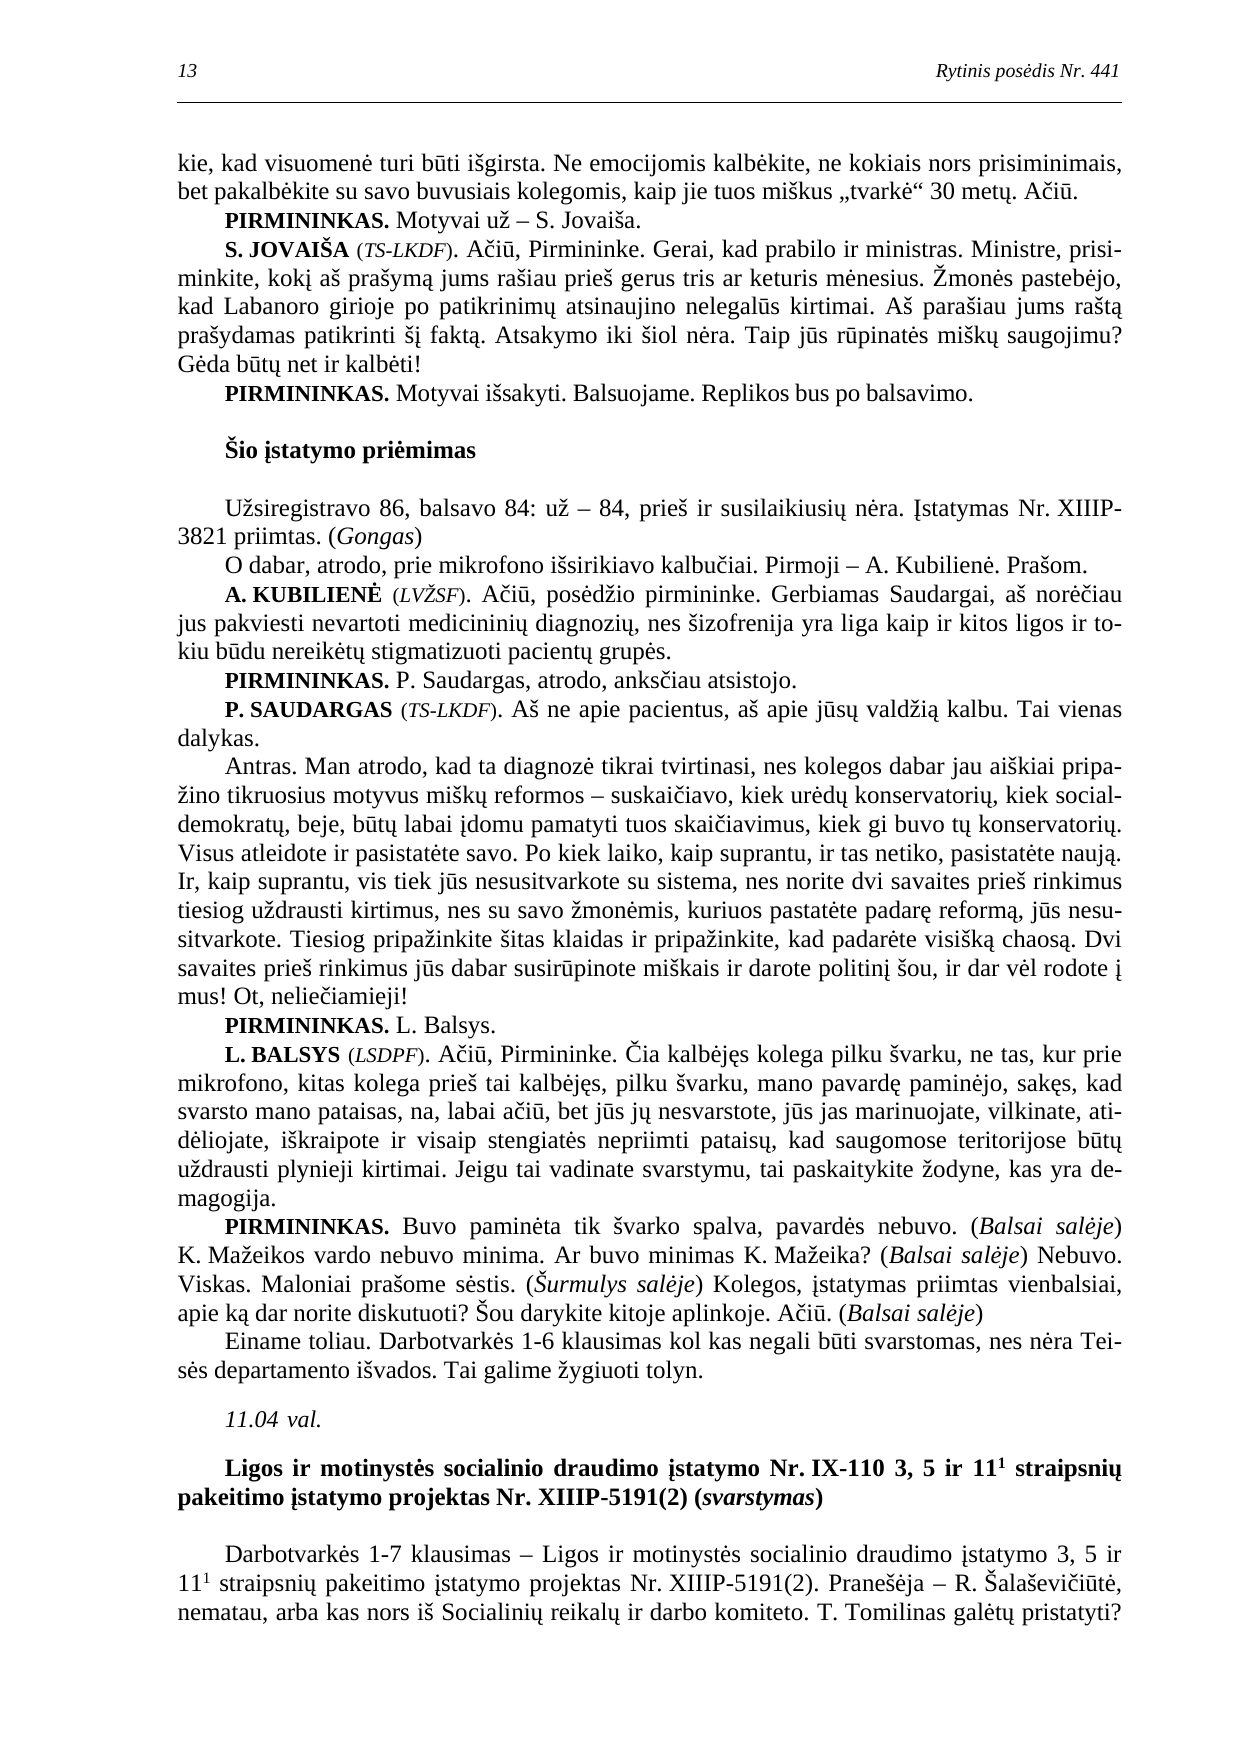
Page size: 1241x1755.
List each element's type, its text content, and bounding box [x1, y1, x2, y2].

text Dar­bo­tvarkės 1-7 klau­si­mas – Li­gos ir mo­ti­nys­tės so­cia­li­nio drau­di­mo įsta­ty­mo 3, 5 ir 111 straips­nių pa­kei­ti­mo įsta­ty­mo pro­jek­tas Nr. XIIIP-5191(2). Pra­ne­šė­ja – R. Ša­la­še­vi­čiū­tė, ne­ma­tau, ar­ba kas nors iš So­cia­li­nių rei­ka­lų ir dar­bo ko­mi­te­to. T. To­mi­li­nas ga­lė­tų pri­sta­ty­ti? [177, 1539, 1122, 1626]
text PIRMININKAS. Bu­vo pa­mi­nė­ta tik švar­ko spal­va, pa­var­dės ne­bu­vo. (Bal­sai sa­lė­je) K. Ma­žei­kos var­do ne­bu­vo mi­ni­ma. Ar bu­vo mi­ni­mas K. Ma­žei­ka? (Bal­sai sa­lė­je) Ne­bu­vo. Vis­kas. Ma­lo­niai pra­šo­me sės­tis. (Šur­mu­lys sa­lė­je) Ko­le­gos, įsta­ty­mas pri­im­tas vien­bal­siai, apie ką dar no­ri­te dis­ku­tuo­ti? Šou da­ry­ki­te ki­to­je ap­lin­ko­je. Ačiū. (Bal­sai sa­lė­je) [177, 1211, 1122, 1326]
text Ei­na­me to­liau. Dar­bo­tvarkės 1-6 klau­si­mas kol kas ne­ga­li bū­ti svars­to­mas, nes nė­ra Tei­sės de­par­ta­men­to iš­va­dos. Tai ga­li­me žy­giuo­ti to­lyn. [177, 1326, 1122, 1384]
text Šio įsta­ty­mo pri­ėmi­mas [177, 435, 1122, 464]
text P. SAUDARGAS (TS-LKDF). Aš ne apie pa­cien­tus, aš apie jū­sų val­džią kal­bu. Tai vie­nas da­ly­kas. [177, 694, 1122, 751]
text L. BALSYS (LSDPF). Ačiū, Pir­mi­nin­ke. Čia kal­bė­jęs ko­le­ga pil­ku švar­ku, ne tas, kur prie mik­ro­fo­no, ki­tas ko­le­ga prieš tai kal­bė­jęs, pil­ku švar­ku, ma­no pa­var­dę pa­mi­nė­jo, sa­kęs, kad svars­to ma­no pa­tai­sas, na, la­bai ačiū, bet jūs jų ne­svars­to­te, jūs jas ma­ri­nuo­ja­te, vil­ki­na­te, ati­dė­lio­ja­te, iš­krai­po­te ir vi­saip sten­gia­tės ne­pri­im­ti pa­tai­sų, kad sau­go­mo­se te­ri­to­ri­jo­se bū­tų uždraus­ti ply­nie­ji kir­ti­mai. Jei­gu tai va­di­na­te svars­ty­mu, tai pa­skai­ty­ki­te žo­dy­ne, kas yra de­ma­go­gi­ja. [177, 1039, 1122, 1211]
text Už­si­re­gist­ra­vo 86, bal­sa­vo 84: už – 84, prieš ir su­si­lai­kiu­sių nė­ra. Įsta­ty­mas Nr. XIIIP-3821 pri­im­tas. (Gon­gas) [177, 493, 1122, 550]
text PIRMININKAS. P. Sau­dar­gas, at­ro­do, anks­čiau at­si­sto­jo. [177, 665, 1122, 694]
text A. KUBILIENĖ (LVŽSF). Ačiū, po­sė­džio pir­mi­nin­ke. Ger­bia­mas Sau­dar­gai, aš no­rė­čiau jus pa­kvies­ti ne­var­to­ti me­di­ci­ni­nių diag­no­zių, nes ši­zo­fre­nija yra li­ga kaip ir ki­tos li­gos ir to­kiu bū­du ne­rei­kė­tų stig­ma­ti­zuo­ti pa­cien­tų gru­pės. [177, 579, 1122, 665]
text Ant­ras. Man at­ro­do, kad ta diag­no­zė tik­rai tvir­ti­na­si, nes ko­le­gos da­bar jau aiš­kiai pri­pa­ži­no tik­ruo­sius mo­ty­vus miš­kų re­for­mos – su­skai­čia­vo, kiek urė­dų kon­ser­va­to­rių, kiek so­cial­de­mok­ra­tų, be­je, bū­tų la­bai įdo­mu pa­ma­ty­ti tuos skai­čia­vi­mus, kiek gi bu­vo tų kon­ser­va­to­rių. Vi­sus at­lei­do­te ir pa­si­sta­tė­te sa­vo. Po kiek lai­ko, kaip su­pran­tu, ir tas ne­ti­ko, pa­si­sta­tė­te nau­ją. Ir, kaip su­pran­tu, vis tiek jūs nesu­si­tvar­ko­te su sis­te­ma, nes no­ri­te dvi sa­vai­tes prieš rin­ki­mus tie­siog už­draus­ti kir­ti­mus, nes su sa­vo žmo­nė­mis, ku­riuos pa­sta­tė­te pa­da­rę re­for­mą, jūs nesu­si­tvar­ko­te. Tie­siog pri­pa­žin­ki­te ši­tas klai­das ir pri­pa­žin­ki­te, kad pa­da­rė­te vi­siš­ką cha­o­są. Dvi sa­vai­tes prieš rin­ki­mus jūs da­bar su­si­rū­pi­no­te miš­kais ir da­ro­te po­li­ti­nį šou, ir dar vėl ro­do­te į mus! Ot, ne­lie­čia­mie­ji! [177, 751, 1122, 1010]
text PIRMININKAS. Mo­ty­vai už – S. Jo­vai­ša. [177, 205, 1122, 234]
text Li­gos ir mo­ti­nys­tės so­cia­li­nio drau­di­mo įsta­ty­mo Nr. IX-110 3, 5 ir 111 straips­nių pa­kei­ti­mo įsta­ty­mo pro­jek­tas Nr. XIIIP-5191(2) (svars­ty­mas) [177, 1453, 1122, 1511]
text PIRMININKAS. L. Bal­sys. [177, 1010, 1122, 1039]
text PIRMININKAS. Mo­ty­vai iš­sa­ky­ti. Bal­suo­ja­me. Re­pli­kos bus po bal­sa­vi­mo. [177, 378, 1122, 406]
text 11.04 val. [224, 1405, 1122, 1432]
text S. JOVAIŠA (TS-LKDF). Ačiū, Pir­mi­nin­ke. Ge­rai, kad pra­bi­lo ir mi­nist­ras. Mi­nist­re, pri­si­min­ki­te, ko­kį aš pra­šy­mą jums ra­šiau prieš ge­rus tris ar ke­tu­ris mė­ne­sius. Žmo­nės pa­ste­bė­jo, kad La­ba­no­ro gi­rio­je po pa­tik­ri­ni­mų at­si­nau­ji­no ne­le­ga­lūs kir­ti­mai. Aš pa­ra­šiau jums raš­tą pra­šy­da­mas pa­tik­rin­ti šį fak­tą. At­sa­ky­mo iki šiol nė­ra. Taip jūs rū­pi­na­tės miš­kų sau­go­ji­mu? Gė­da bū­tų net ir kal­bė­ti! [177, 234, 1122, 378]
text O da­bar, at­ro­do, prie mik­ro­fo­no iš­si­ri­kia­vo kal­bu­čiai. Pir­mo­ji – A. Ku­bi­lie­nė. Pra­šom. [177, 550, 1122, 579]
text kie, kad vi­suo­me­nė tu­ri bū­ti iš­girs­ta. Ne emo­ci­jo­mis kal­bė­ki­te, ne ko­kiais nors pri­si­mi­ni­mais, bet pa­kal­bė­ki­te su sa­vo bu­vu­siais ko­le­go­mis, kaip jie tuos miš­kus „tvar­kė“ 30 me­tų. Ačiū. [177, 148, 1122, 205]
